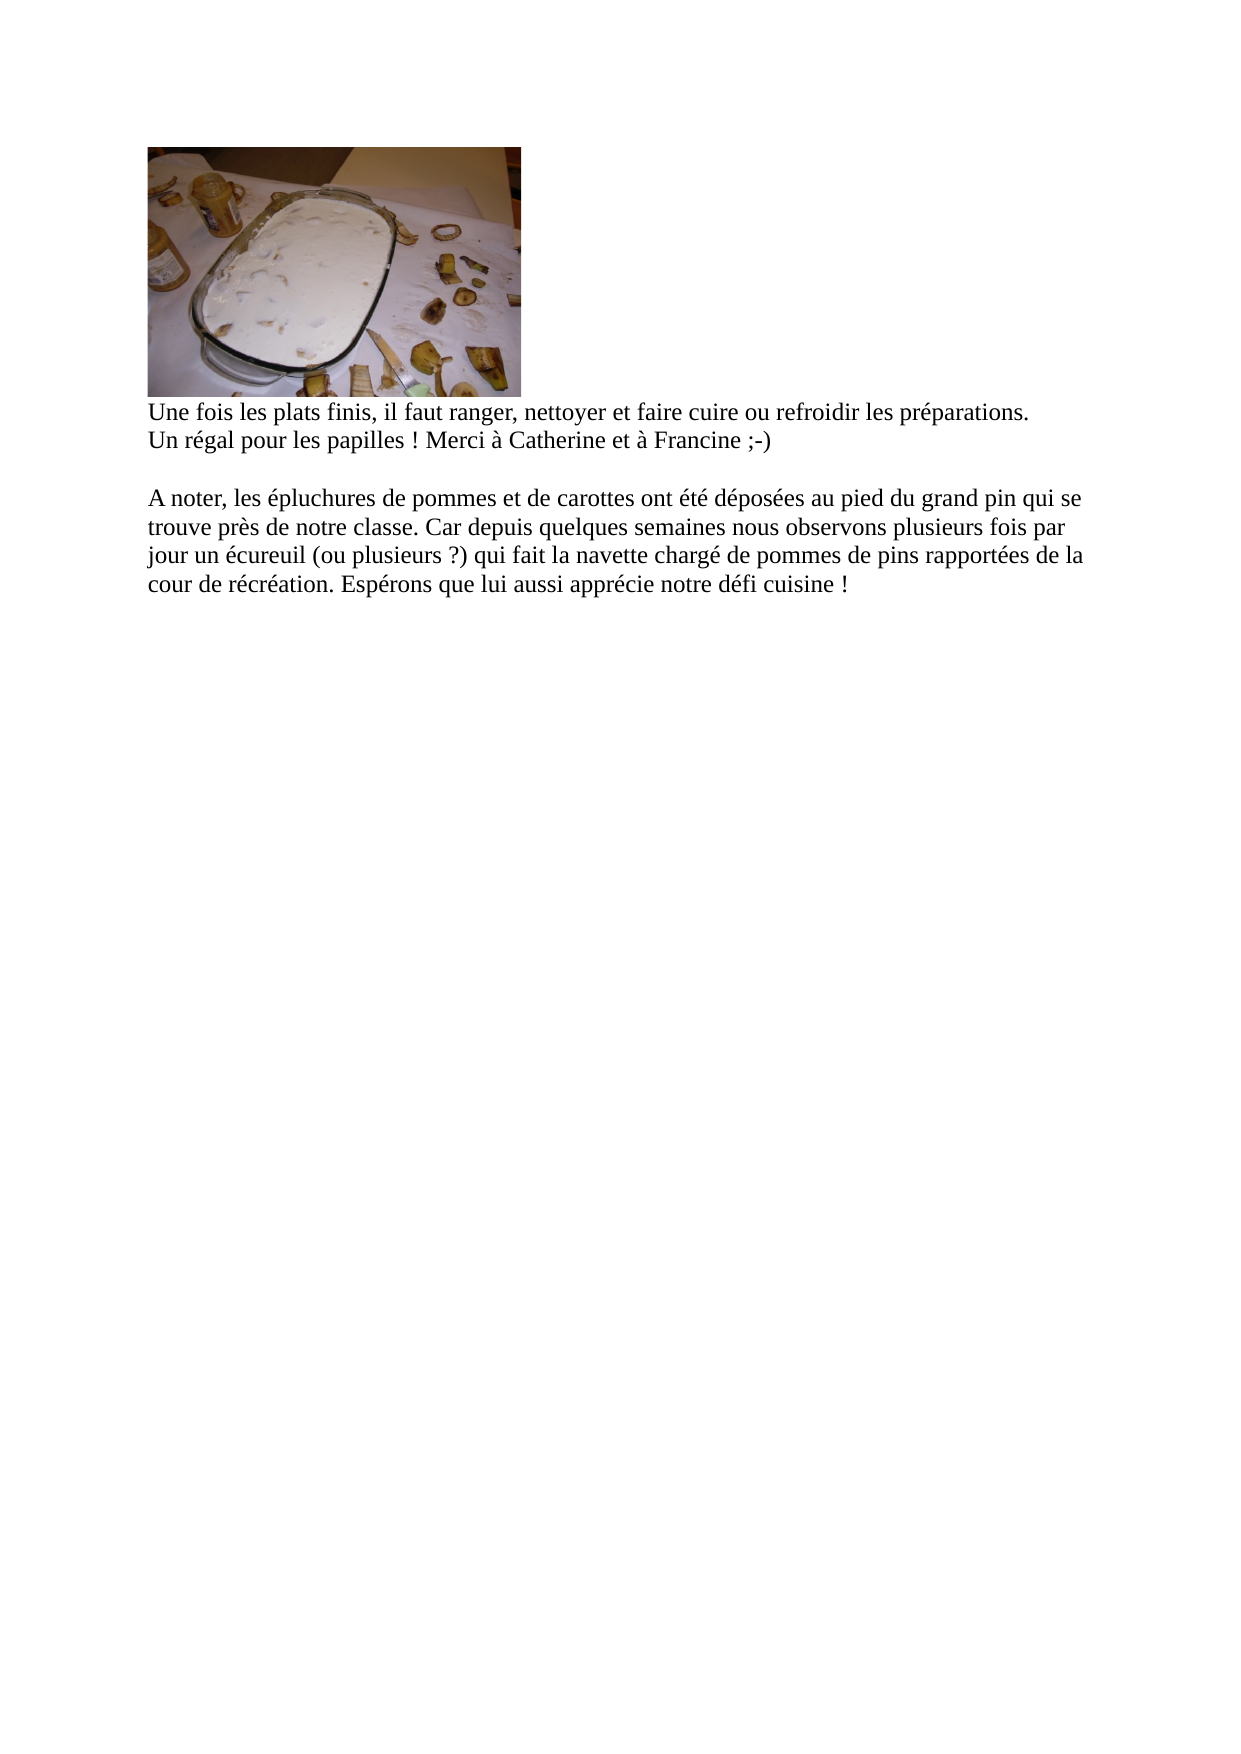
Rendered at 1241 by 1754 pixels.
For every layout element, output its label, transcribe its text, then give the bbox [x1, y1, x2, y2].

text Une fois les plats finis, il faut ranger, nettoyer et faire cuire ou refroidir les préparations. [148, 397, 1093, 425]
text A noter, les épluchures de pommes et de carottes ont été déposées au pied du grand pin qui se trouve près de notre classe. Car depuis quelques semaines nous observons plusieurs fois par jour un écureuil (ou plusieurs ?) qui fait la navette chargé de pommes de pins rapportées de la cour de récréation. Espérons que lui aussi apprécie notre défi cuisine ! [148, 483, 1093, 598]
text Un régal pour les papilles ! Merci à Catherine et à Francine ;-) [148, 425, 1093, 454]
picture [147, 147, 522, 397]
